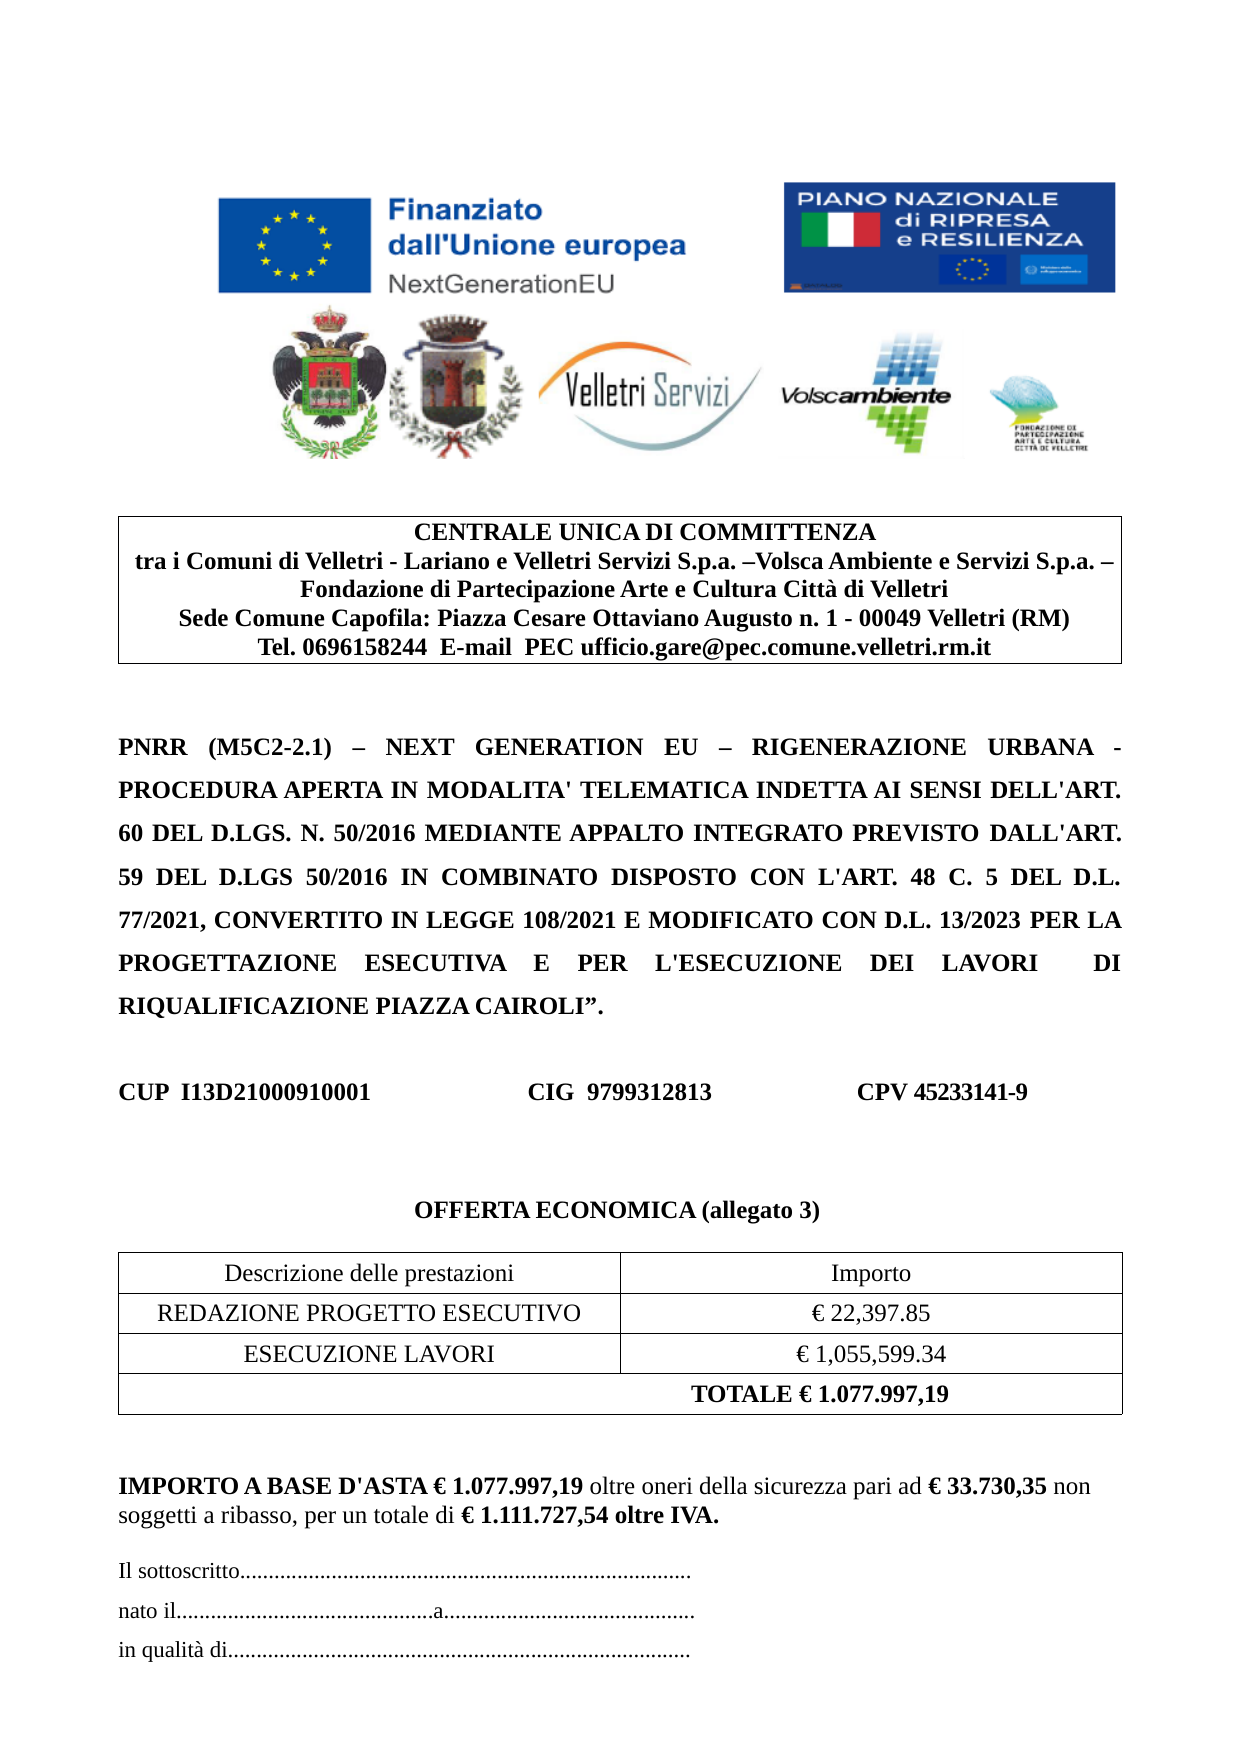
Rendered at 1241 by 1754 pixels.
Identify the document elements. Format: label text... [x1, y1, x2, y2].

text tra i Comuni di Velletri - Lariano e Velletri Servizi S.p.a. –Volsca Ambiente e Servizi S.p.a. – Fondazione di Partecipazione Arte e Cultura Città di Velletri [119, 545, 1121, 602]
table_header Importo [621, 1253, 1122, 1292]
text Il sottoscritto............................................................................... [118, 1557, 1122, 1584]
text Sede Comune Capofila: Piazza Cesare Ottaviano Augusto n. 1 - 00049 Velletri (RM) [119, 602, 1121, 631]
table_cell € 1.055.599,34 [621, 1334, 1122, 1373]
table_cell TOTALE € 1.077.997,19 [119, 1374, 1122, 1413]
text CUP I13D21000910001 CIG 9799312813 CPV 45233141-9 [118, 1077, 1116, 1106]
table_cell ESECUZIONE LAVORI [119, 1334, 620, 1373]
text in qualità di................................................................................. [118, 1636, 1122, 1663]
text Tel. 0696158244 E-mail PEC ufficio.gare@pec.comune.velletri.rm.it [119, 631, 1121, 663]
text PNRR (M5C2-2.1) – NEXT GENERATION EU – RIGENERAZIONE URBANA - PROCEDURA APERTA IN MODALITA' TELEMATICA INDETTA AI SENSI DELL'ART. 60 DEL D.LGS. N. 50/2016 MEDIANTE APPALTO INTEGRATO PREVISTO DALL'ART. 59 DEL D.LGS 50/2016 IN COMBINATO DISPOSTO CON L'ART. 48 C. 5 DEL D.L. 77/2021, CONVERTITO IN LEGGE 108/2021 E MODIFICATO CON D.L. 13/2023 PER LA PROGETTAZIONE ESECUTIVA E PER L'ESECUZIONE DEI LAVORI DI RIQUALIFICAZIONE PIAZZA CAIROLI”. [118, 732, 1122, 1020]
text IMPORTO A BASE D'ASTA € 1.077.997,19 oltre oneri della sicurezza pari ad € 33.730,35 non soggetti a ribasso, per un totale di € 1.111.727,54 oltre IVA. [118, 1471, 1122, 1528]
text CENTRALE UNICA DI COMMITTENZA [119, 517, 1121, 545]
table_cell REDAZIONE PROGETTO ESECUTIVO [119, 1294, 620, 1333]
table_header Descrizione delle prestazioni [119, 1253, 620, 1292]
text OFFERTA ECONOMICA (allegato 3) [118, 1195, 1122, 1223]
text nato il.............................................a............................................ [118, 1597, 1122, 1623]
table_cell € 22.397,85 [621, 1294, 1122, 1333]
